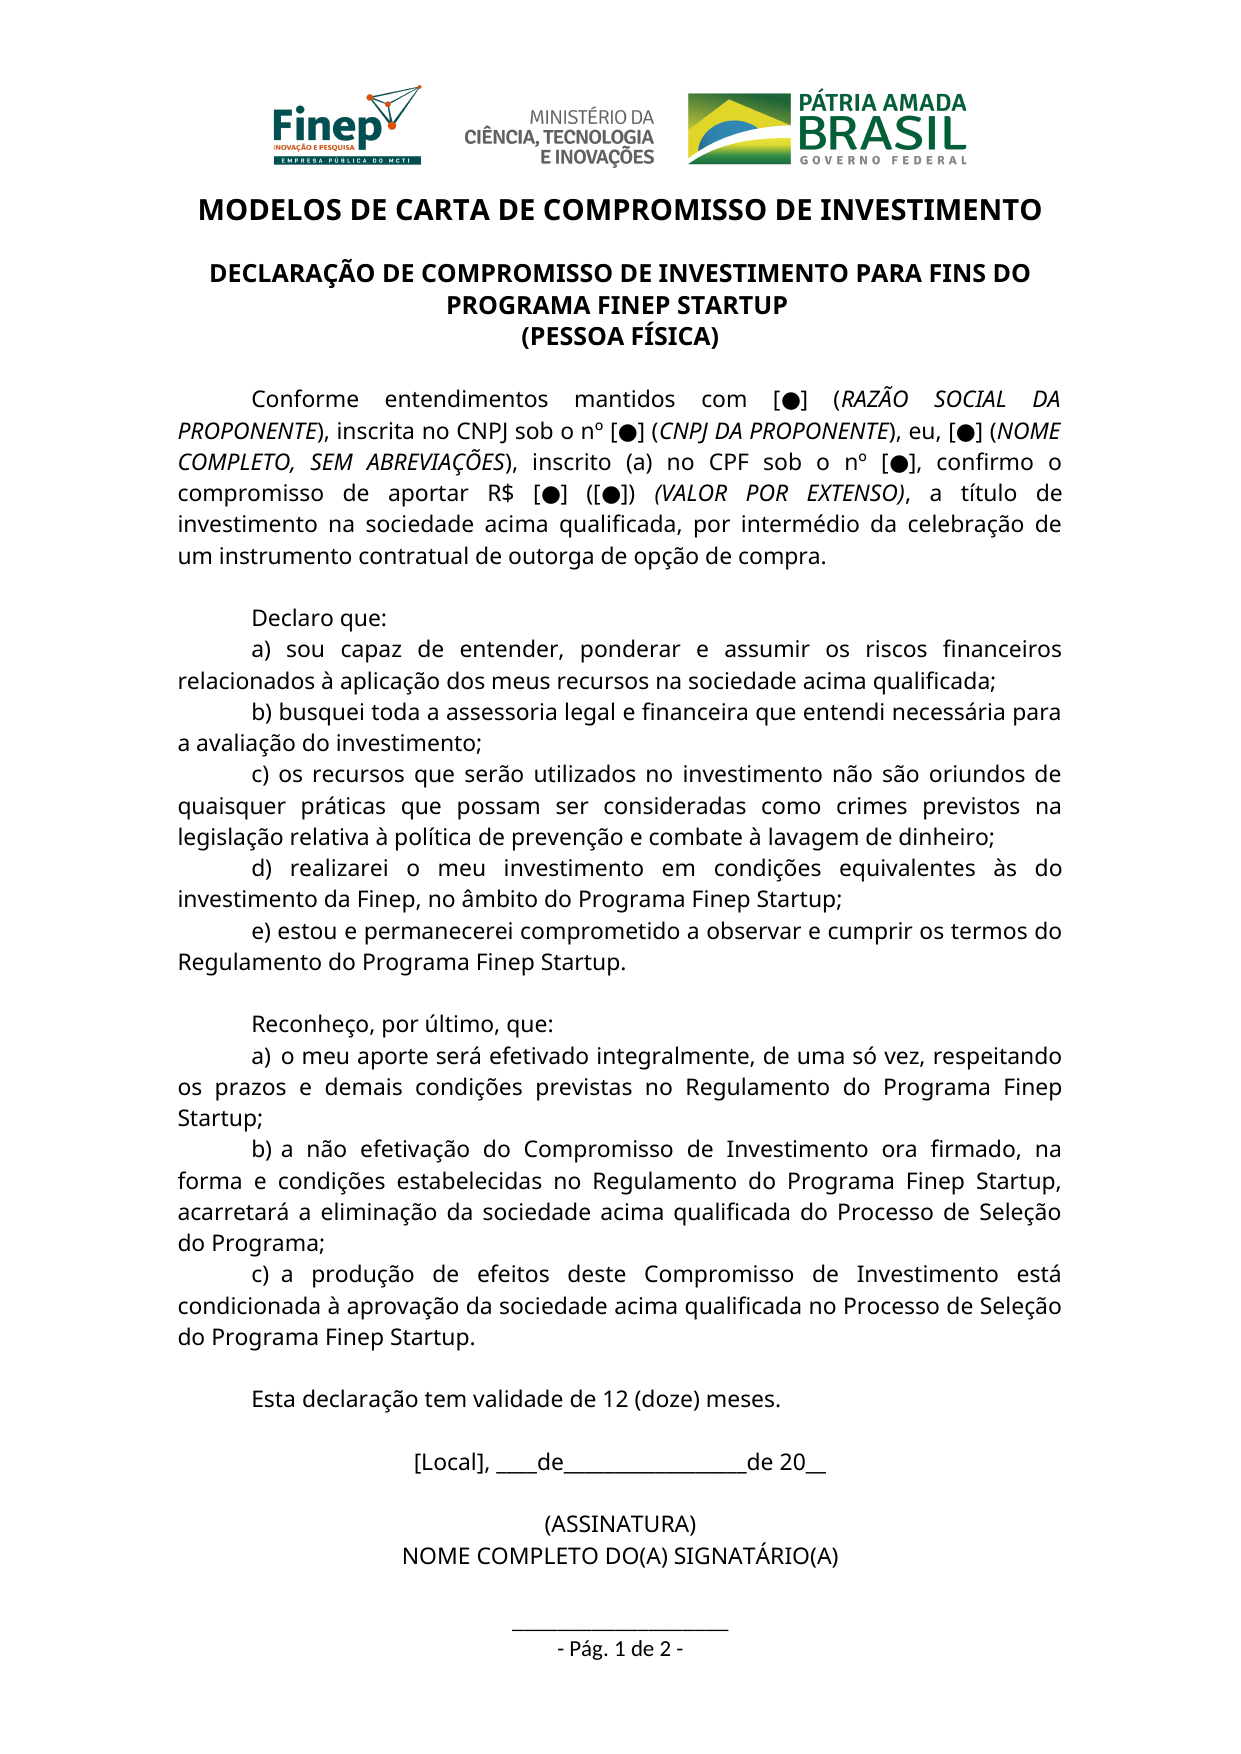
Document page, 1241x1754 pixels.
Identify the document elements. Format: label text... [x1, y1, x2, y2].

text a) sou capaz de entender, ponderar e assumir os riscos financeiros relacionados à aplicação dos meus recursos na sociedade acima qualificada; [177, 633, 1063, 695]
text e) estou e permanecerei comprometido a observar e cumprir os termos do Regulamento do Programa Finep Startup. [177, 914, 1063, 977]
text Conforme entendimentos mantidos com [●] (RAZÃO SOCIAL DA PROPONENTE), inscrita no CNPJ sob o nº [●] (CNPJ DA PROPONENTE), eu, [●] (NOME COMPLETO, SEM ABREVIAÇÕES), inscrito (a) no CPF sob o nº [●], confirmo o compromisso de aportar R$ [●] ([●]) (VALOR POR EXTENSO), a título de investimento na sociedade acima qualificada, por intermédio da celebração de um instrumento contratual de outorga de opção de compra. [177, 383, 1063, 570]
text (PESSOA FÍSICA) [177, 320, 1063, 352]
text Reconheço, por último, que: [177, 1008, 1063, 1039]
text MODELOS DE CARTA DE COMPROMISSO DE INVESTIMENTO [177, 195, 1063, 227]
text (ASSINATURA) [177, 1508, 1063, 1539]
text Declaro que: [177, 602, 1063, 633]
list o meu aporte será efetivado integralmente, de uma só vez, respeitando os prazos e demais condições previstas no Regulamento do Programa Finep Startup; [177, 1039, 1063, 1133]
text [Local], ____de__________________de 20__ [177, 1445, 1063, 1477]
text DECLARAÇÃO DE COMPROMISSO DE INVESTIMENTO PARA FINS DO PROGRAMA FINEP STARTUP [177, 258, 1063, 320]
text Esta declaração tem validade de 12 (doze) meses. [177, 1383, 1063, 1414]
text c) os recursos que serão utilizados no investimento não são oriundos de quaisquer práticas que possam ser consideradas como crimes previstos na legislação relativa à política de prevenção e combate à lavagem de dinheiro; [177, 758, 1063, 852]
text d) realizarei o meu investimento em condições equivalentes às do investimento da Finep, no âmbito do Programa Finep Startup; [177, 852, 1063, 914]
list a produção de efeitos deste Compromisso de Investimento está condicionada à aprovação da sociedade acima qualificada no Processo de Seleção do Programa Finep Startup. [177, 1258, 1063, 1352]
text NOME COMPLETO DO(A) SIGNATÁRIO(A) [177, 1539, 1063, 1570]
text b) busquei toda a assessoria legal e financeira que entendi necessária para a avaliação do investimento; [177, 695, 1063, 758]
list a não efetivação do Compromisso de Investimento ora firmado, na forma e condições estabelecidas no Regulamento do Programa Finep Startup, acarretará a eliminação da sociedade acima qualificada do Processo de Seleção do Programa; [177, 1133, 1063, 1258]
